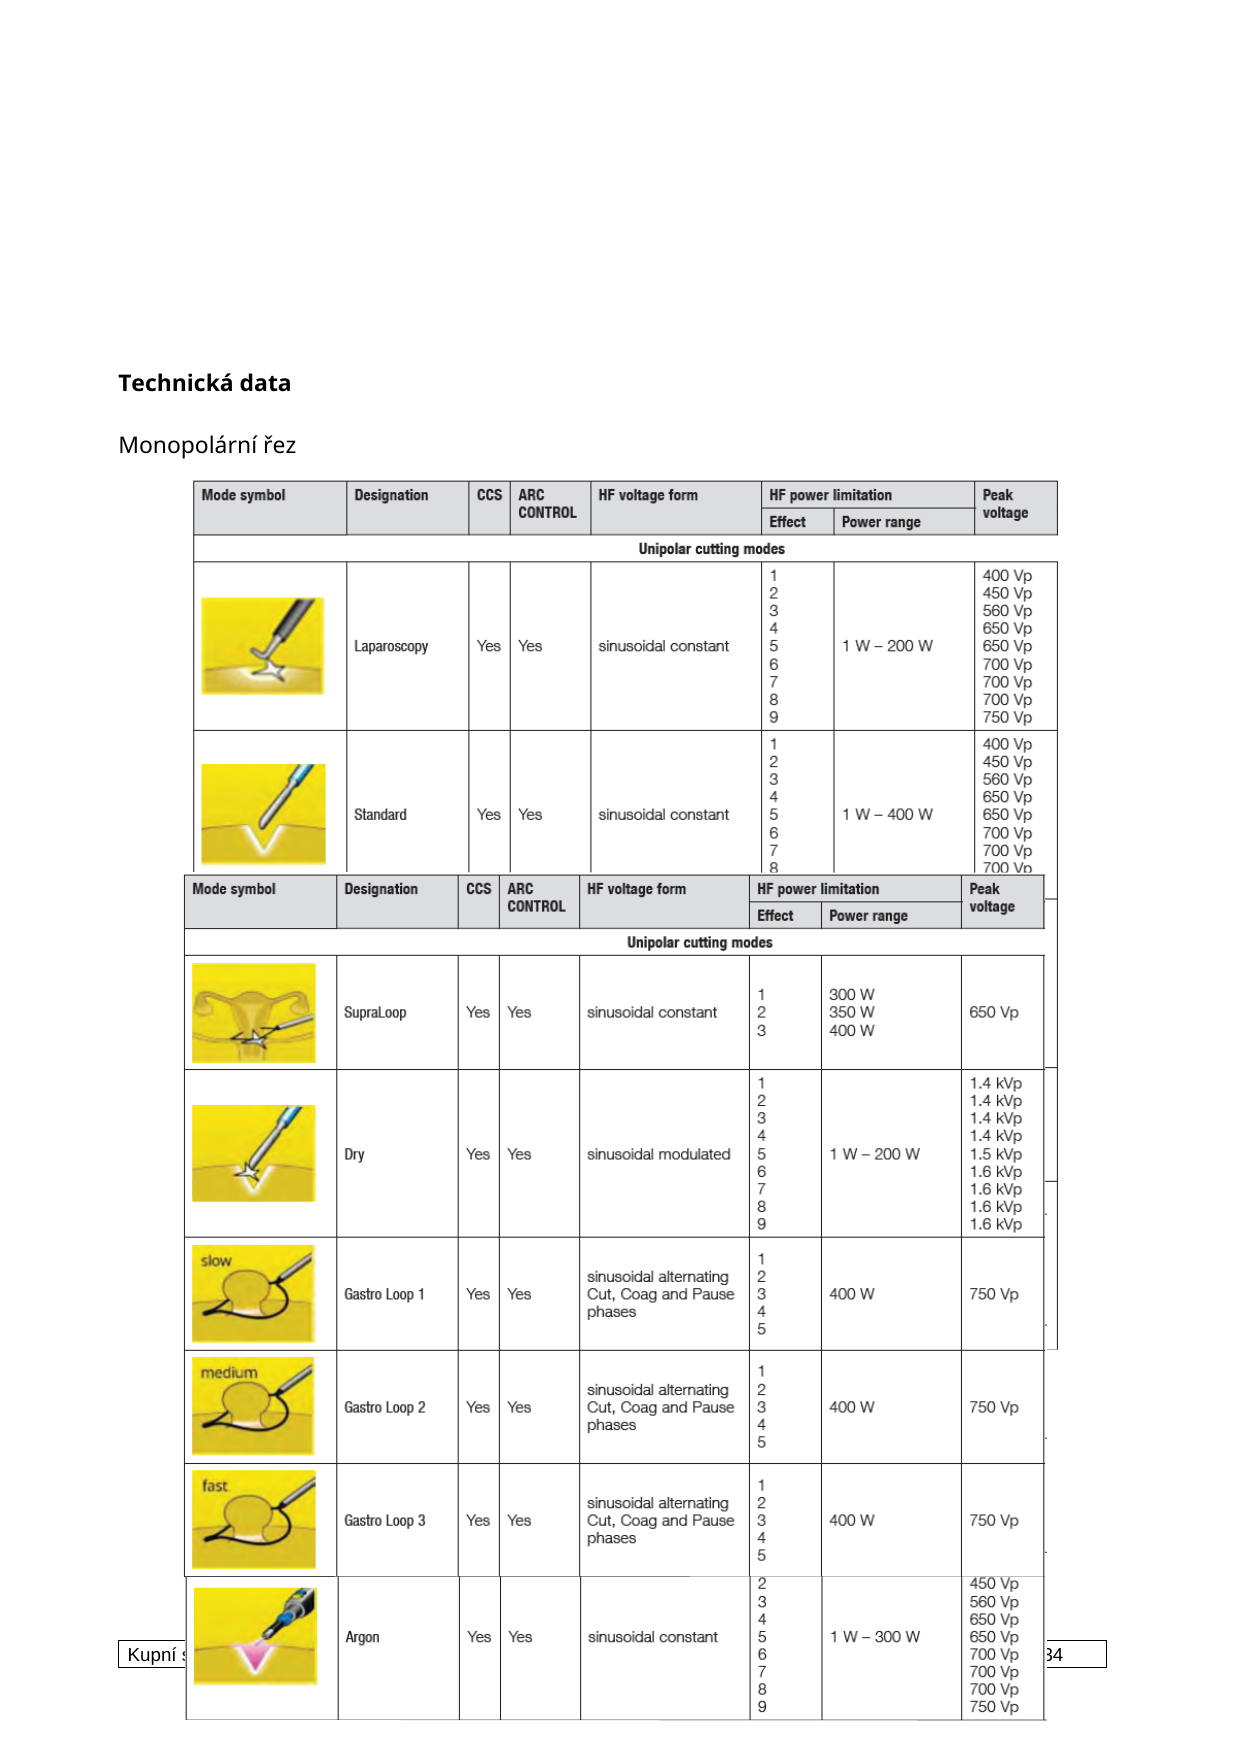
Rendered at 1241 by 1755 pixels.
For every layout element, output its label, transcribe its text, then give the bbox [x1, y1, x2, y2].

text Monopolární řez [118, 429, 1107, 460]
text Technická data [118, 366, 1107, 398]
